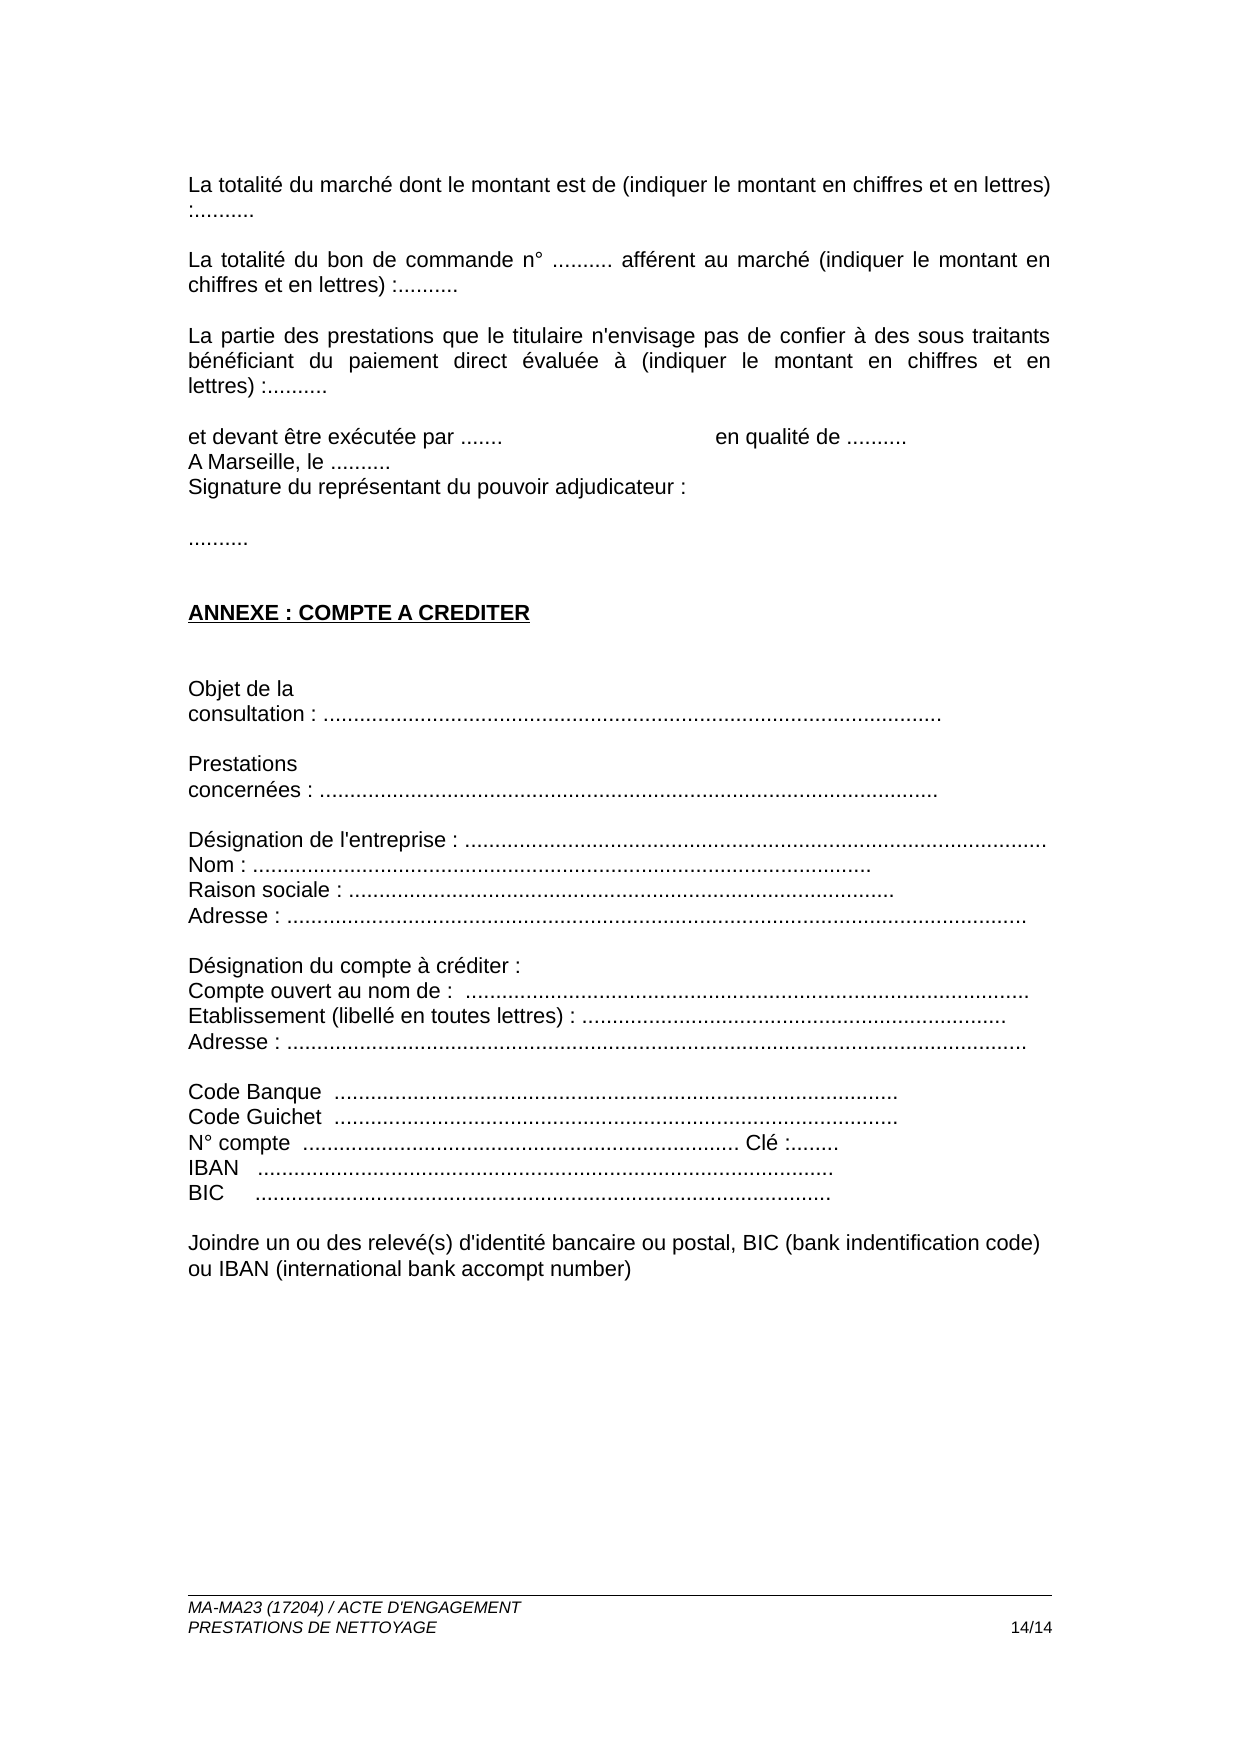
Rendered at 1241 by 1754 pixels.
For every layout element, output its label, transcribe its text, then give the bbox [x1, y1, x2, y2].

text .......... [188, 524, 1052, 550]
text La partie des prestations que le titulaire n'envisage pas de confier à des sous traitants bénéficiant du paiement direct évaluée à (indiquer le montant en chiffres et en lettres) :.......... [188, 323, 1052, 398]
text et devant être exécutée par ....... en qualité de .......... [188, 424, 1052, 449]
text Prestations concernées : ...................................................................................................... [188, 751, 1052, 802]
text La totalité du marché dont le montant est de (indiquer le montant en chiffres et en lettres) :.......... [188, 172, 1052, 222]
text Raison sociale : .......................................................................................... [188, 877, 1052, 903]
text Joindre un ou des relevé(s) d'identité bancaire ou postal, BIC (bank indentification code) ou IBAN (international bank accompt number) [188, 1230, 1052, 1281]
text Nom : ...................................................................................................... [188, 852, 1052, 877]
text N° compte ........................................................................ Clé :........ [188, 1129, 1052, 1155]
text Objet de la consultation : ...................................................................................................... [188, 676, 1052, 726]
text Etablissement (libellé en toutes lettres) : ...................................................................... [188, 1003, 1052, 1029]
text BIC ............................................................................................... [188, 1180, 1052, 1205]
text Adresse : .......................................................................................................................... [188, 1029, 1052, 1054]
text Adresse : .......................................................................................................................... [188, 903, 1052, 928]
text Désignation de l'entreprise : ................................................................................................ [188, 827, 1052, 852]
text Code Guichet ............................................................................................. [188, 1104, 1052, 1129]
text IBAN ............................................................................................... [188, 1155, 1052, 1180]
text Compte ouvert au nom de : ............................................................................................. [188, 978, 1052, 1003]
text Désignation du compte à créditer : [188, 953, 1052, 978]
text La totalité du bon de commande n° .......... afférent au marché (indiquer le montant en chiffres et en lettres) :.......... [188, 247, 1052, 298]
text Signature du représentant du pouvoir adjudicateur : [188, 474, 1052, 499]
text ANNEXE : COMPTE A CREDITER [188, 600, 1052, 625]
text A Marseille, le .......... [188, 449, 1052, 474]
text Code Banque ............................................................................................. [188, 1079, 1052, 1104]
